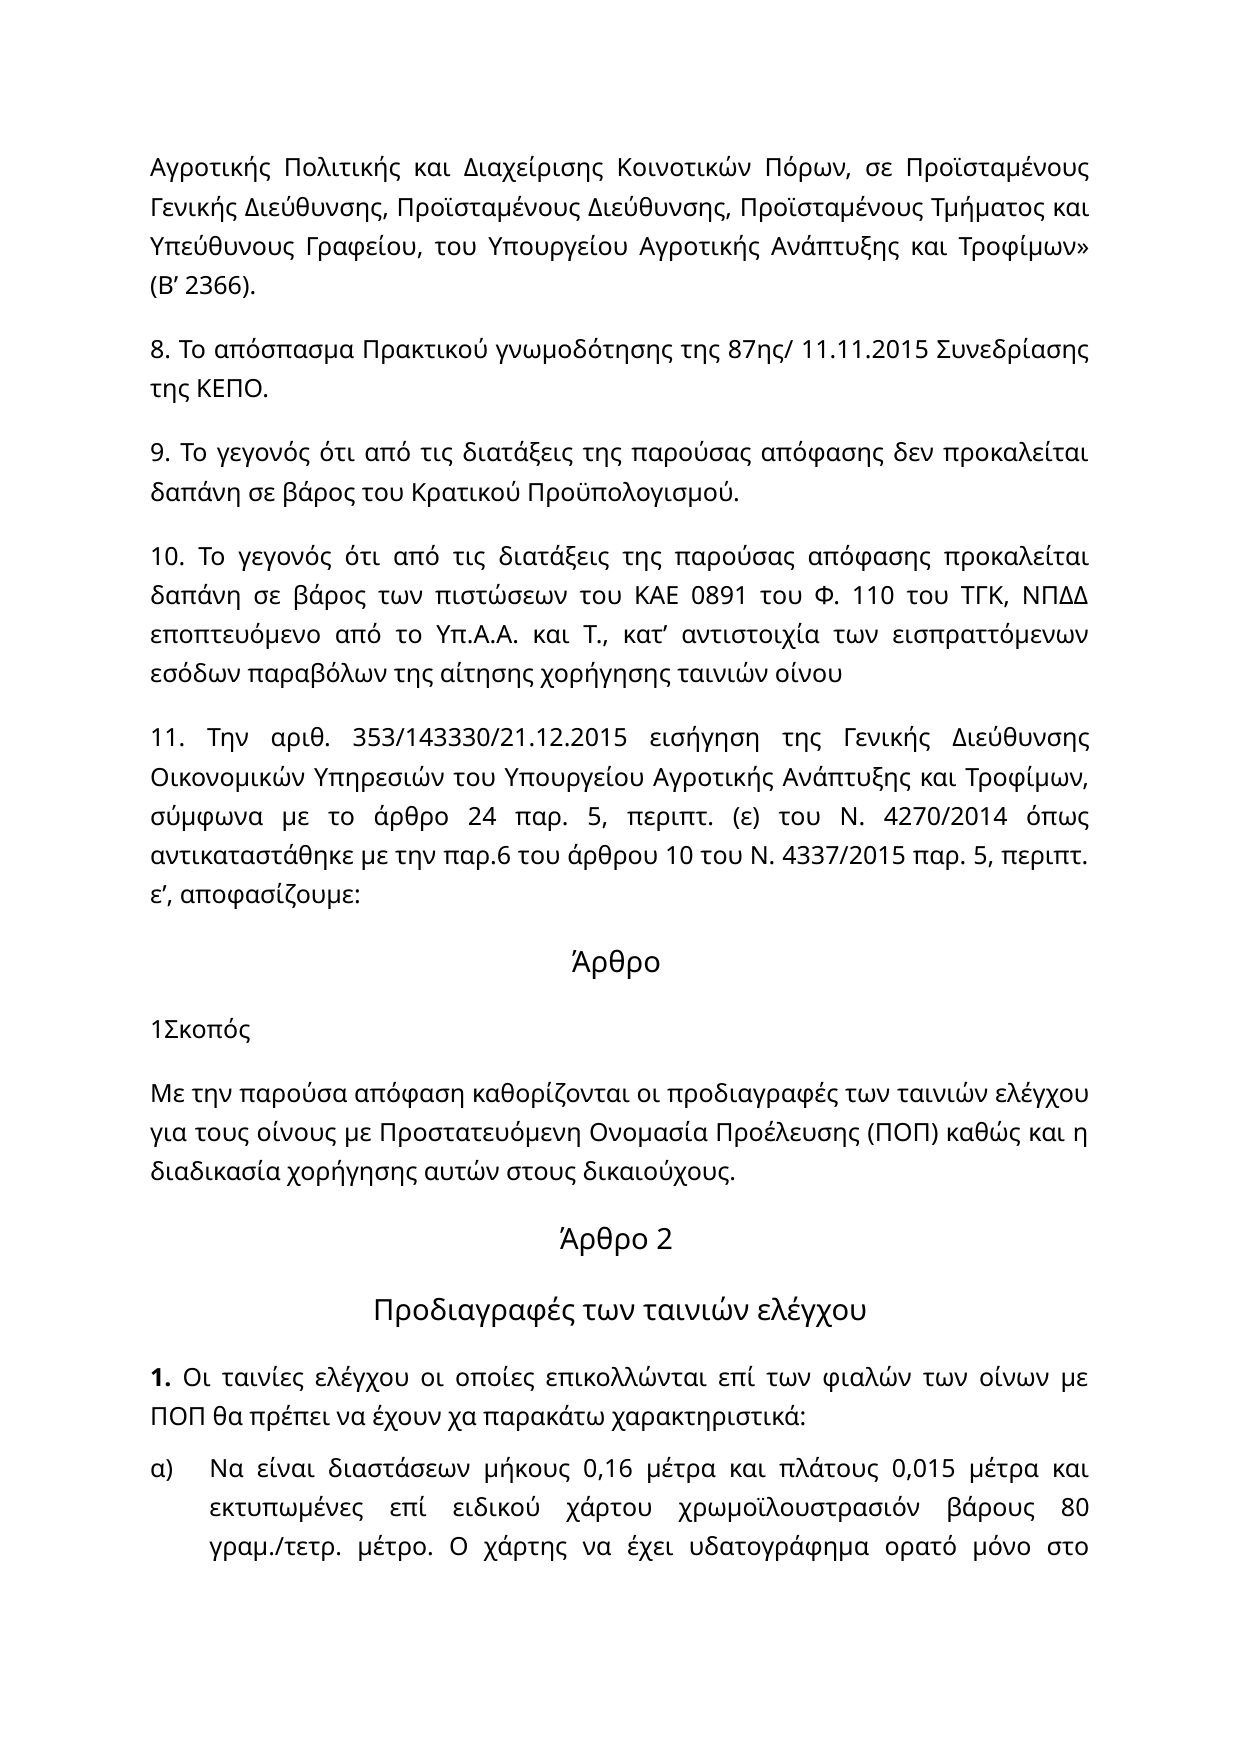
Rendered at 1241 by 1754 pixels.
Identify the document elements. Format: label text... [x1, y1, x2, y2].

text 9. Το γεγονός ότι από τις διατάξεις της παρούσας απόφασης δεν προκαλείται δαπάνη σε βάρος του Κρατικού Προϋπολογισμού. [150, 435, 1090, 508]
text 10. Το γεγονός ότι από τις διατάξεις της παρούσας απόφασης προκαλείται δαπάνη σε βάρος των πιστώσεων του ΚΑΕ 0891 του Φ. 110 του ΤΓΚ, ΝΠΔΔ εποπτευόμενο από το Υπ.Α.Α. και Τ., κατ’ αντιστοιχία των εισπραττόμενων εσόδων παραβόλων της αίτησης χορήγησης ταινιών οίνου [150, 538, 1090, 690]
text 1Σκοπός [150, 1011, 1090, 1046]
text Με την παρούσα απόφαση καθορίζονται οι προδιαγραφές των ταινιών ελέγχου για τους οίνους με Προστατευόμενη Ονομασία Προέλευσης (ΠΟΠ) καθώς και η διαδικασία χορήγησης αυτών στους δικαιούχους. [150, 1076, 1090, 1188]
text Αγροτικής Πολιτικής και Διαχείρισης Κοινοτικών Πόρων, σε Προϊσταμένους Γενικής Διεύθυνσης, Προϊσταμένους Διεύθυνσης, Προϊσταμένους Τμήματος και Υπεύθυνους Γραφείου, του Υπουργείου Αγροτικής Ανάπτυξης και Τροφίμων» (Β’ 2366). [150, 150, 1090, 302]
list α) Να είναι διαστάσεων μήκους 0,16 μέτρα και πλάτους 0,015 μέτρα και εκτυπωμένες επί ειδικού χάρτου χρωμοϊλουστρασιόν βάρους 80 γραμ./τετρ. μέτρο. Ο χάρτης να έχει υδατογράφημα ορατό μόνο στο [150, 1450, 1090, 1563]
subtitle Προδιαγραφές των ταινιών ελέγχου [150, 1289, 1090, 1328]
subtitle Άρθρο [150, 941, 1090, 981]
text 1. Οι ταινίες ελέγχου οι οποίες επικολλώνται επί των φιαλών των οίνων με ΠΟΠ θα πρέπει να έχουν χα παρακάτω χαρακτηριστικά: [150, 1359, 1090, 1433]
text 8. Το απόσπασμα Πρακτικού γνωμοδότησης της 87ης/ 11.11.2015 Συνεδρίασης της ΚΕΠΟ. [150, 332, 1090, 405]
text 11. Την αριθ. 353/143330/21.12.2015 εισήγηση της Γενικής Διεύθυνσης Οικονομικών Υπηρεσιών του Υπουργείου Αγροτικής Ανάπτυξης και Τροφίμων, σύμφωνα με το άρθρο 24 παρ. 5, περιπτ. (ε) του Ν. 4270/2014 όπως αντικαταστάθηκε με την παρ.6 του άρθρου 10 του Ν. 4337/2015 παρ. 5, περιπτ. ε’, αποφασίζουμε: [150, 720, 1090, 911]
subtitle Άρθρο 2 [150, 1218, 1090, 1258]
